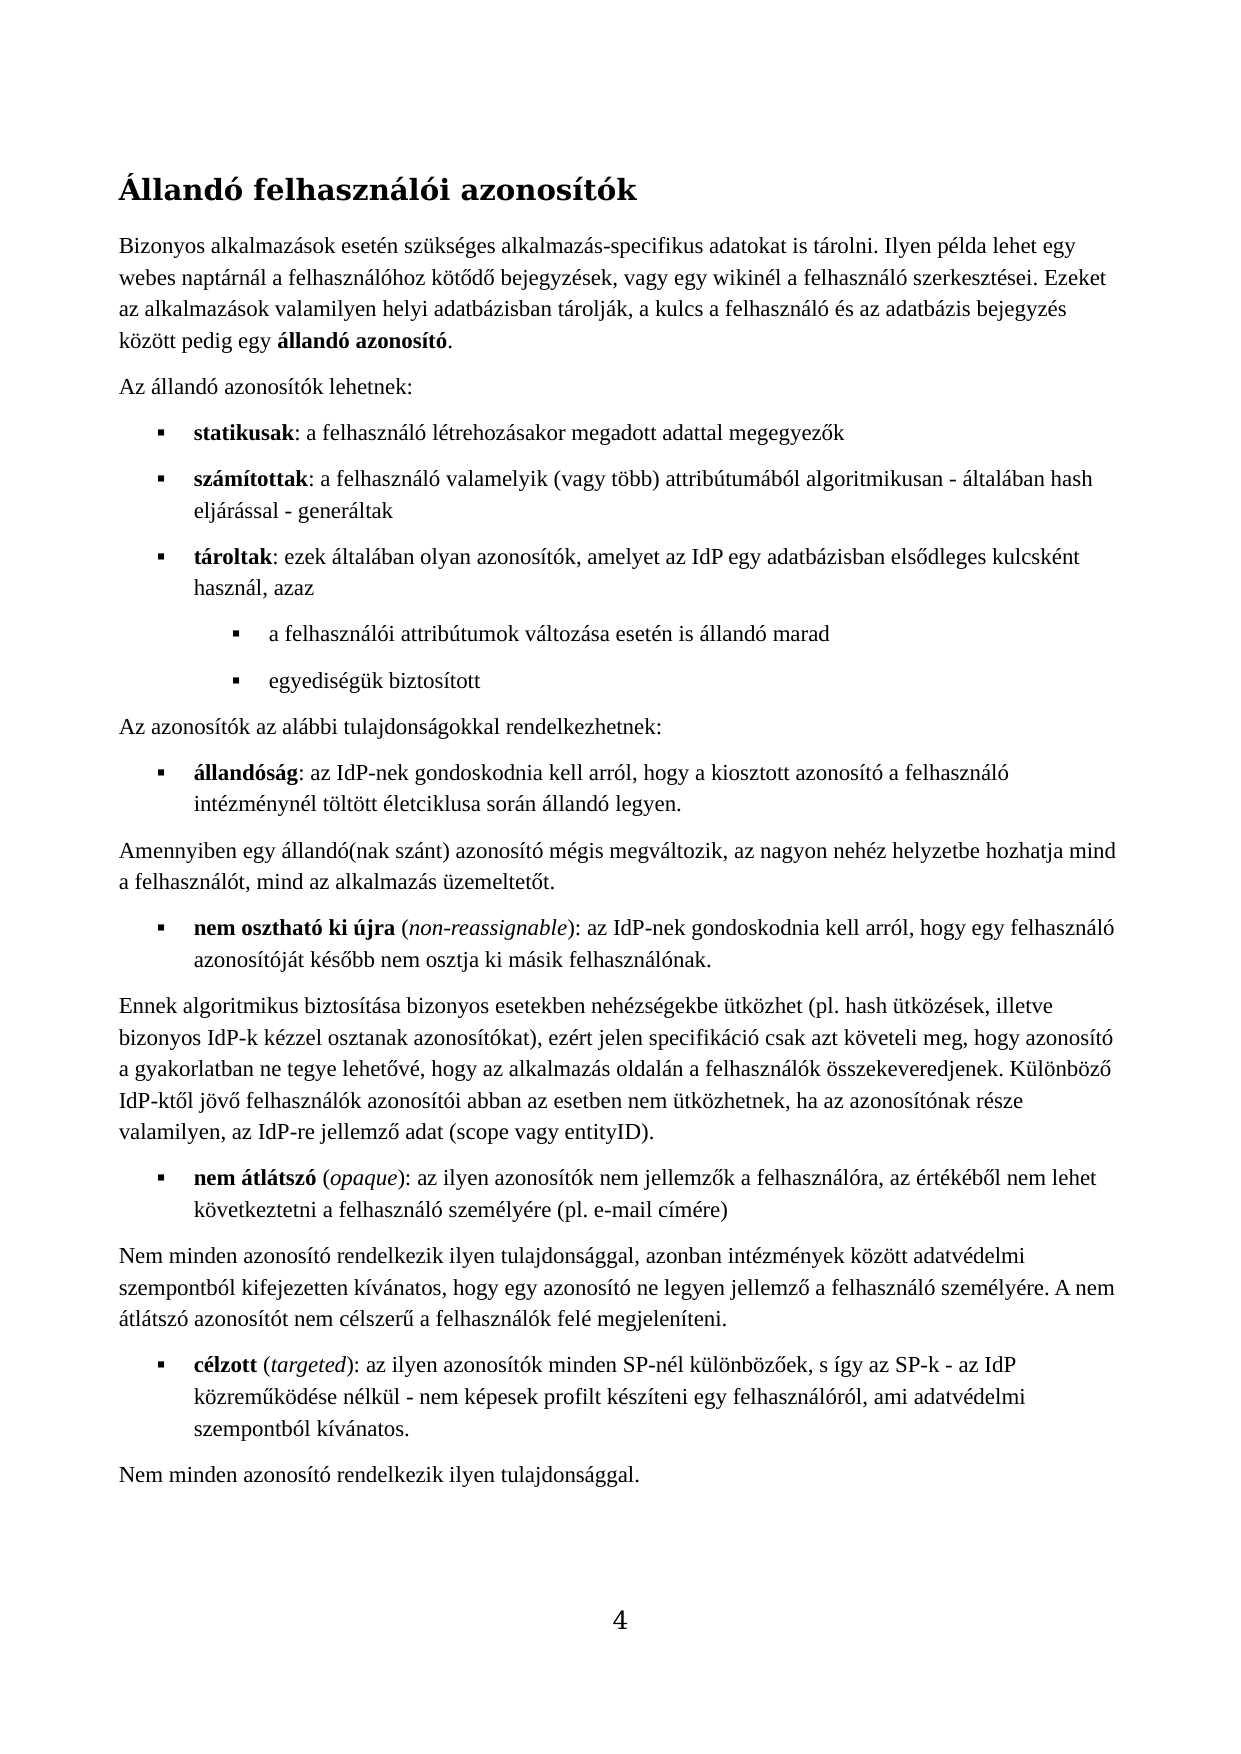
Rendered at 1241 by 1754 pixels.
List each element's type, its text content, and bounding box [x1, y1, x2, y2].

list állandóság: az IdP-nek gondoskodnia kell arról, hogy a kiosztott azonosító a felhasználó intézménynél töltött életciklusa során állandó legyen. [156, 759, 1122, 817]
list a felhasználói attribútumok változása esetén is állandó marad [231, 621, 1122, 647]
list egyediségük biztosított [231, 667, 1122, 693]
list nem osztható ki újra (non-reassignable): az IdP-nek gondoskodnia kell arról, hogy egy felhasználó azonosítóját később nem osztja ki másik felhasználónak. [156, 914, 1122, 972]
text Nem minden azonosító rendelkezik ilyen tulajdonsággal, azonban intézmények között adatvédelmi szempontból kifejezetten kívánatos, hogy egy azonosító ne legyen jellemző a felhasználó személyére. A nem átlátszó azonosítót nem célszerű a felhasználók felé megjeleníteni. [118, 1242, 1122, 1332]
list számítottak: a felhasználó valamelyik (vagy több) attribútumából algoritmikusan - általában hash eljárással - generáltak [156, 465, 1122, 523]
list statikusak: a felhasználó létrehozásakor megadott adattal megegyezők [156, 419, 1122, 445]
text Nem minden azonosító rendelkezik ilyen tulajdonsággal. [118, 1461, 1122, 1487]
list nem átlátszó (opaque): az ilyen azonosítók nem jellemzők a felhasználóra, az értékéből nem lehet következtetni a felhasználó személyére (pl. e-mail címére) [156, 1164, 1122, 1222]
text Az állandó azonosítók lehetnek: [118, 373, 1122, 399]
list tároltak: ezek általában olyan azonosítók, amelyet az IdP egy adatbázisban elsődleges kulcsként használ, azaz [156, 543, 1122, 601]
text Bizonyos alkalmazások esetén szükséges alkalmazás-specifikus adatokat is tárolni. Ilyen példa lehet egy webes naptárnál a felhasználóhoz kötődő bejegyzések, vagy egy wikinél a felhasználó szerkesztései. Ezeket az alkalmazások valamilyen helyi adatbázisban tárolják, a kulcs a felhasználó és az adatbázis bejegyzés között pedig egy állandó azonosító. [118, 232, 1122, 353]
text Ennek algoritmikus biztosítása bizonyos esetekben nehézségekbe ütközhet (pl. hash ütközések, illetve bizonyos IdP-k kézzel osztanak azonosítókat), ezért jelen specifikáció csak azt követeli meg, hogy azonosító a gyakorlatban ne tegye lehetővé, hogy az alkalmazás oldalán a felhasználók összekeveredjenek. Különböző IdP-ktől jövő felhasználók azonosítói abban az esetben nem ütközhetnek, ha az azonosítónak része valamilyen, az IdP-re jellemző adat (scope vagy entityID). [118, 992, 1122, 1145]
list célzott (targeted): az ilyen azonosítók minden SP-nél különbözőek, s így az SP-k - az IdP közreműködése nélkül - nem képesek profilt készíteni egy felhasználóról, ami adatvédelmi szempontból kívánatos. [156, 1351, 1122, 1441]
text Az azonosítók az alábbi tulajdonságokkal rendelkezhetnek: [118, 713, 1122, 739]
subtitle Állandó felhasználói azonosítók [118, 173, 1122, 207]
text Amennyiben egy állandó(nak szánt) azonosító mégis megváltozik, az nagyon nehéz helyzetbe hozhatja mind a felhasználót, mind az alkalmazás üzemeltetőt. [118, 837, 1122, 894]
